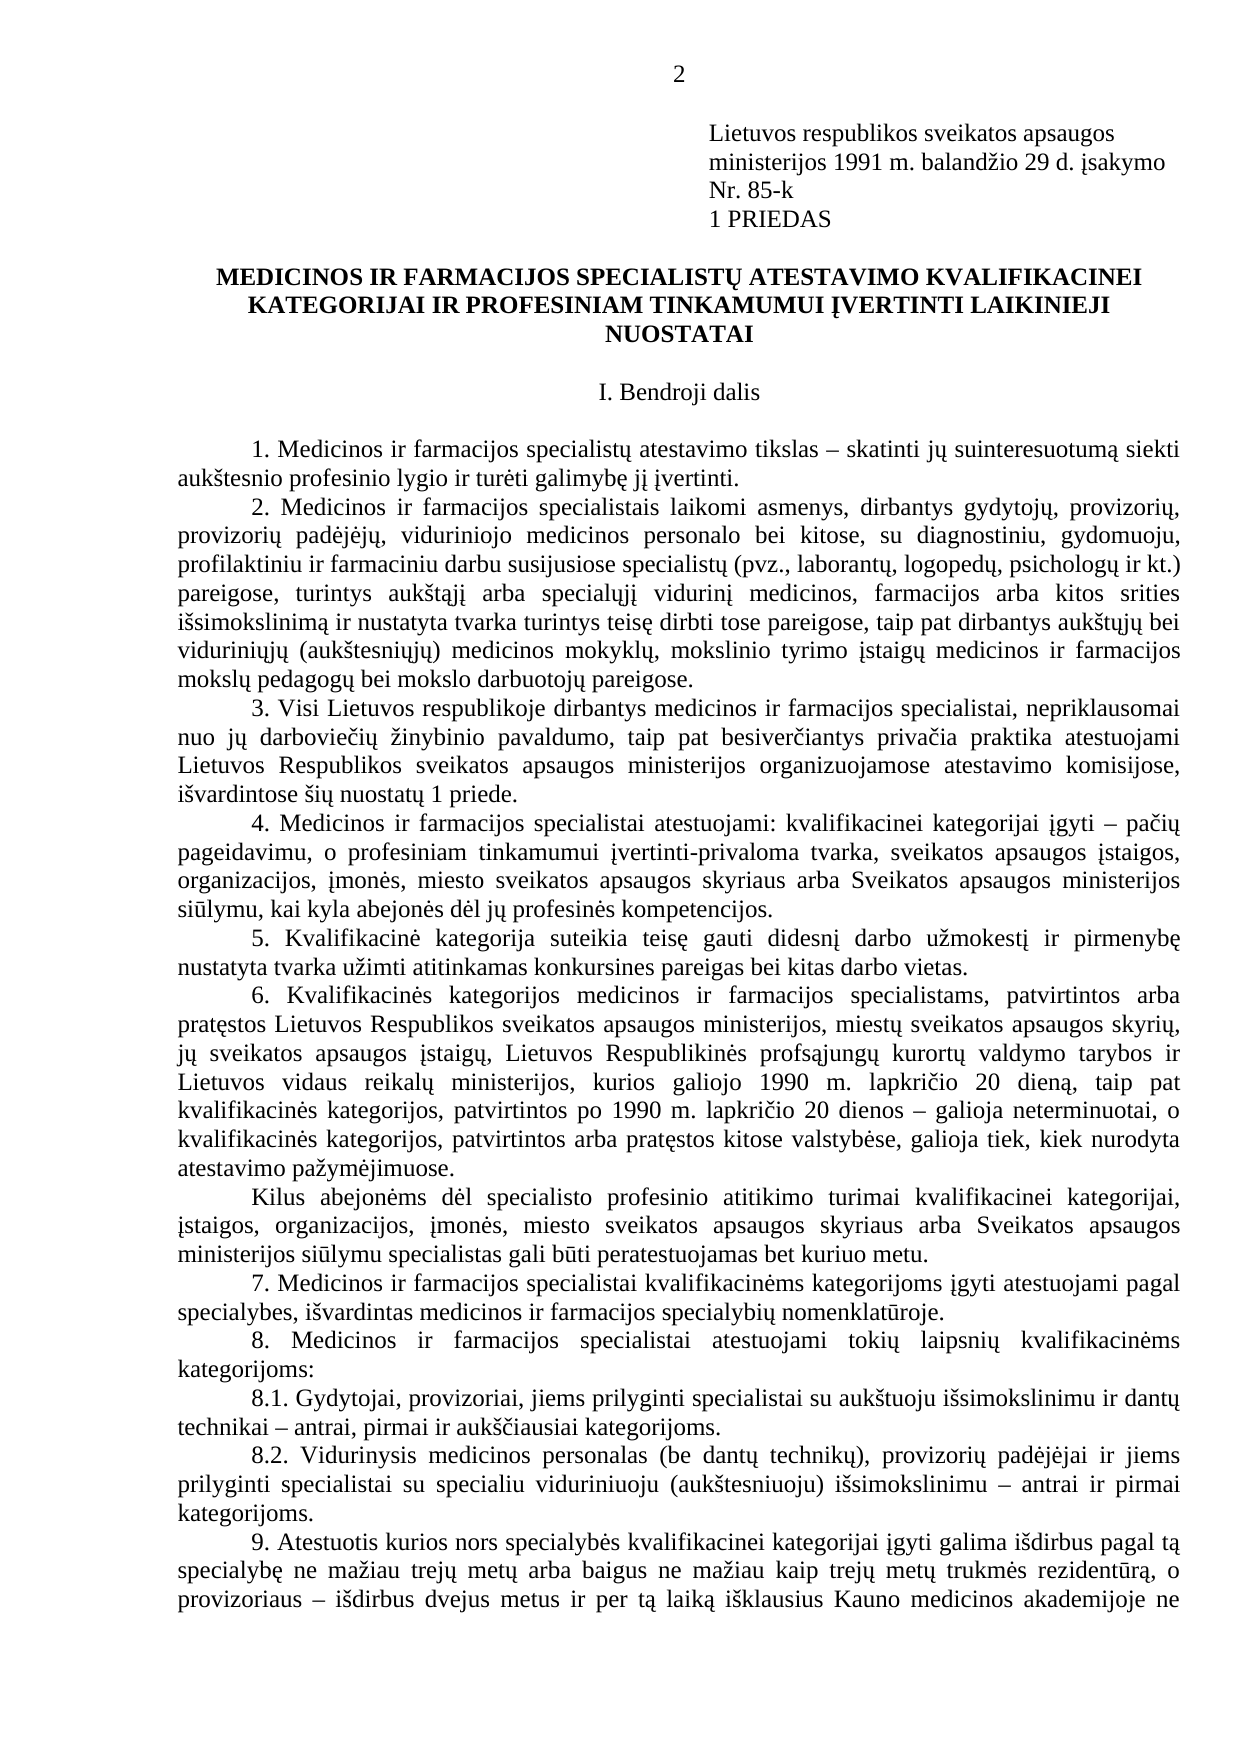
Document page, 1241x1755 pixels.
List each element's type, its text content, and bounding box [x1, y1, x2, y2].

text 9. Atestuotis kurios nors specialybės kvalifikacinei kategorijai įgyti galima išdirbus pagal tą specialybę ne mažiau trejų metų arba baigus ne mažiau kaip trejų metų trukmės rezidentūrą, o provizoriaus – išdirbus dvejus metus ir per tą laiką išklausius Kauno medicinos akademijoje ne [177, 1527, 1181, 1613]
text I. Bendroji dalis [177, 377, 1181, 406]
text 5. Kvalifikacinė kategorija suteikia teisę gauti didesnį darbo užmokestį ir pirmenybę nustatyta tvarka užimti atitinkamas konkursines pareigas bei kitas darbo vietas. [177, 923, 1181, 981]
text 8.2. Vidurinysis medicinos personalas (be dantų technikų), provizorių padėjėjai ir jiems prilyginti specialistai su specialiu viduriniuoju (aukštesniuoju) išsimokslinimu – antrai ir pirmai kategorijoms. [177, 1441, 1181, 1527]
text 1 PRIEDAS [177, 204, 1181, 233]
text 7. Medicinos ir farmacijos specialistai kvalifikacinėms kategorijoms įgyti atestuojami pagal specialybes, išvardintas medicinos ir farmacijos specialybių nomenklatūroje. [177, 1268, 1181, 1326]
text 4. Medicinos ir farmacijos specialistai atestuojami: kvalifikacinei kategorijai įgyti – pačių pageidavimu, o profesiniam tinkamumui įvertinti-privaloma tvarka, sveikatos apsaugos įstaigos, organizacijos, įmonės, miesto sveikatos apsaugos skyriaus arba Sveikatos apsaugos ministerijos siūlymu, kai kyla abejonės dėl jų profesinės kompetencijos. [177, 808, 1181, 923]
text Nr. 85-k [177, 176, 1181, 204]
text 1. Medicinos ir farmacijos specialistų atestavimo tikslas – skatinti jų suinteresuotumą siekti aukštesnio profesinio lygio ir turėti galimybę jį įvertinti. [177, 434, 1181, 492]
text MEDICINOS IR FARMACIJOS SPECIALISTŲ ATESTAVIMO KVALIFIKACINEI KATEGORIJAI IR PROFESINIAM TINKAMUMUI ĮVERTINTI LAIKINIEJI NUOSTATAI [177, 262, 1181, 348]
text 8. Medicinos ir farmacijos specialistai atestuojami tokių laipsnių kvalifikacinėms kategorijoms: [177, 1326, 1181, 1383]
text 8.1. Gydytojai, provizoriai, jiems prilyginti specialistai su aukštuoju išsimokslinimu ir dantų technikai – antrai, pirmai ir aukščiausiai kategorijoms. [177, 1383, 1181, 1441]
text Kilus abejonėms dėl specialisto profesinio atitikimo turimai kvalifikacinei kategorijai, įstaigos, organizacijos, įmonės, miesto sveikatos apsaugos skyriaus arba Sveikatos apsaugos ministerijos siūlymu specialistas gali būti peratestuojamas bet kuriuo metu. [177, 1182, 1181, 1268]
text Lietuvos respublikos sveikatos apsaugos [709, 118, 1181, 147]
text ministerijos 1991 m. balandžio 29 d. įsakymo [177, 147, 1181, 176]
text 6. Kvalifikacinės kategorijos medicinos ir farmacijos specialistams, patvirtintos arba pratęstos Lietuvos Respublikos sveikatos apsaugos ministerijos, miestų sveikatos apsaugos skyrių, jų sveikatos apsaugos įstaigų, Lietuvos Respublikinės profsąjungų kurortų valdymo tarybos ir Lietuvos vidaus reikalų ministerijos, kurios galiojo 1990 m. lapkričio 20 dieną, taip pat kvalifikacinės kategorijos, patvirtintos po 1990 m. lapkričio 20 dienos – galioja neterminuotai, o kvalifikacinės kategorijos, patvirtintos arba pratęstos kitose valstybėse, galioja tiek, kiek nurodyta atestavimo pažymėjimuose. [177, 981, 1181, 1182]
text 3. Visi Lietuvos respublikoje dirbantys medicinos ir farmacijos specialistai, nepriklausomai nuo jų darboviečių žinybinio pavaldumo, taip pat besiverčiantys privačia praktika atestuojami Lietuvos Respublikos sveikatos apsaugos ministerijos organizuojamose atestavimo komisijose, išvardintose šių nuostatų 1 priede. [177, 693, 1181, 808]
text 2. Medicinos ir farmacijos specialistais laikomi asmenys, dirbantys gydytojų, provizorių, provizorių padėjėjų, viduriniojo medicinos personalo bei kitose, su diagnostiniu, gydomuoju, profilaktiniu ir farmaciniu darbu susijusiose specialistų (pvz., laborantų, logopedų, psichologų ir kt.) pareigose, turintys aukštąjį arba specialųjį vidurinį medicinos, farmacijos arba kitos srities išsimokslinimą ir nustatyta tvarka turintys teisę dirbti tose pareigose, taip pat dirbantys aukštųjų bei viduriniųjų (aukštesniųjų) medicinos mokyklų, mokslinio tyrimo įstaigų medicinos ir farmacijos mokslų pedagogų bei mokslo darbuotojų pareigose. [177, 492, 1181, 693]
